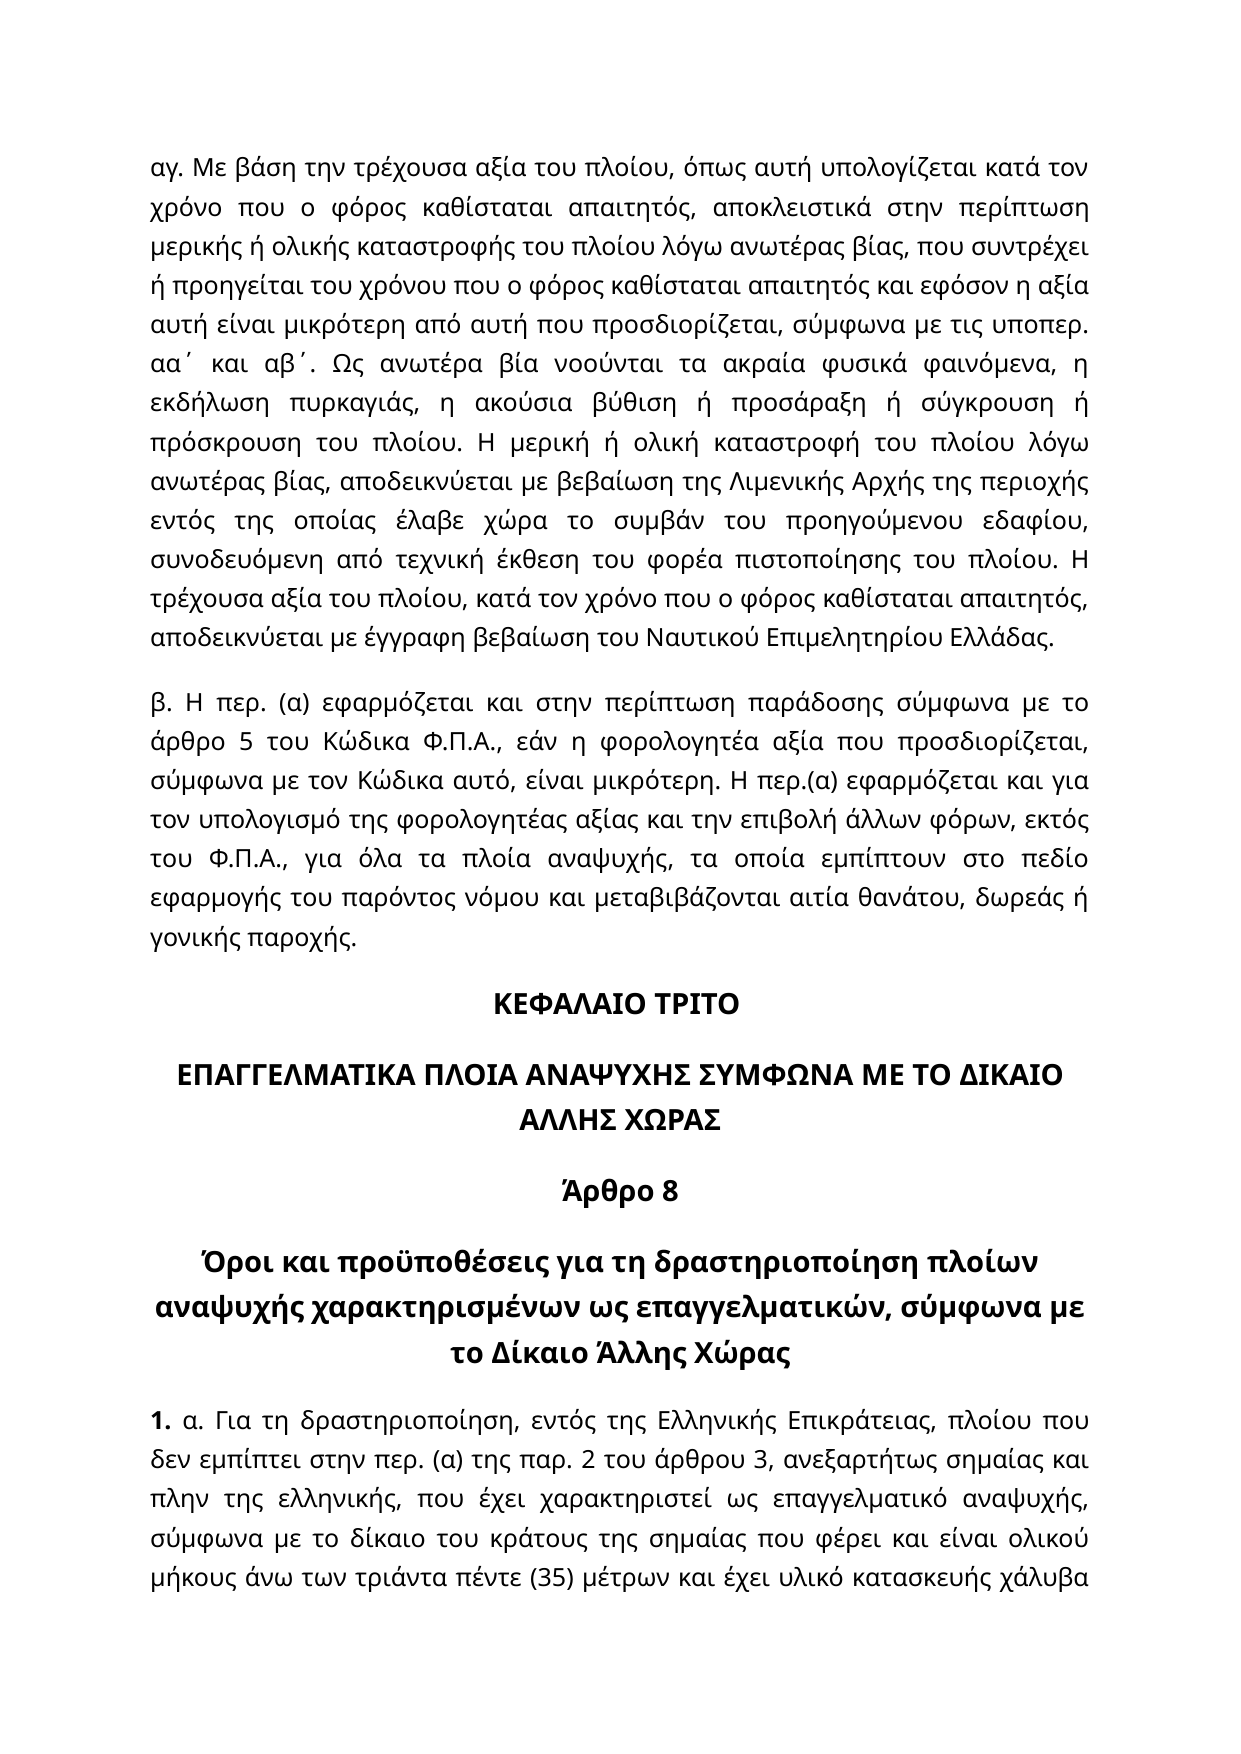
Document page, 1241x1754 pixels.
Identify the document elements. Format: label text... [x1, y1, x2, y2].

text 1. α. Για τη δραστηριοποίηση, εντός της Ελληνικής Επικράτειας, πλοίου που δεν εμπίπτει στην περ. (α) της παρ. 2 του άρθρου 3, ανεξαρτήτως σημαίας και πλην της ελληνικής, που έχει χαρακτηριστεί ως επαγγελματικό αναψυχής, σύμφωνα με το δίκαιο του κράτους της σημαίας που φέρει και είναι ολικού μήκους άνω των τριάντα πέντε (35) μέτρων και έχει υλικό κατασκευής χάλυβα [150, 1403, 1090, 1593]
subtitle ΚΕΦΑΛΑΙΟ ΤΡΙΤΟ [150, 983, 1090, 1023]
text αγ. Με βάση την τρέχουσα αξία του πλοίου, όπως αυτή υπολογίζεται κατά τον χρόνο που ο φόρος καθίσταται απαιτητός, αποκλειστικά στην περίπτωση μερικής ή ολικής καταστροφής του πλοίου λόγω ανωτέρας βίας, που συντρέχει ή προηγείται του χρόνου που ο φόρος καθίσταται απαιτητός και εφόσον η αξία αυτή είναι μικρότερη από αυτή που προσδιορίζεται, σύμφωνα με τις υποπερ. αα΄ και αβ΄. Ως ανωτέρα βία νοούνται τα ακραία φυσικά φαινόμενα, η εκδήλωση πυρκαγιάς, η ακούσια βύθιση ή προσάραξη ή σύγκρουση ή πρόσκρουση του πλοίου. H μερική ή ολική καταστροφή του πλοίου λόγω ανωτέρας βίας, αποδεικνύεται με βεβαίωση της Λιμενικής Αρχής της περιοχής εντός της οποίας έλαβε χώρα το συμβάν του προηγούμενου εδαφίου, συνοδευόμενη από τεχνική έκθεση του φορέα πιστοποίησης του πλοίου. Η τρέχουσα αξία του πλοίου, κατά τον χρόνο που ο φόρος καθίσταται απαιτητός, αποδεικνύεται με έγγραφη βεβαίωση του Ναυτικού Επιμελητηρίου Ελλάδας. [150, 150, 1090, 654]
subtitle Όροι και προϋποθέσεις για τη δραστηριοποίηση πλοίων αναψυχής χαρακτηρισμένων ως επαγγελματικών, σύμφωνα με το Δίκαιο Άλλης Χώρας [150, 1241, 1090, 1372]
subtitle Άρθρο 8 [150, 1170, 1090, 1210]
text β. Η περ. (α) εφαρμόζεται και στην περίπτωση παράδοσης σύμφωνα με το άρθρο 5 του Κώδικα Φ.Π.Α., εάν η φορολογητέα αξία που προσδιορίζεται, σύμφωνα με τον Κώδικα αυτό, είναι μικρότερη. Η περ.(α) εφαρμόζεται και για τον υπολογισμό της φορολογητέας αξίας και την επιβολή άλλων φόρων, εκτός του Φ.Π.Α., για όλα τα πλοία αναψυχής, τα οποία εμπίπτουν στο πεδίο εφαρμογής του παρόντος νόμου και μεταβιβάζονται αιτία θανάτου, δωρεάς ή γονικής παροχής. [150, 684, 1090, 953]
subtitle ΕΠΑΓΓΕΛΜΑΤΙΚΑ ΠΛΟΙΑ ΑΝΑΨΥΧΗΣ ΣΥΜΦΩΝΑ ΜΕ ΤΟ ΔΙΚΑΙΟ ΑΛΛΗΣ ΧΩΡΑΣ [150, 1054, 1090, 1139]
